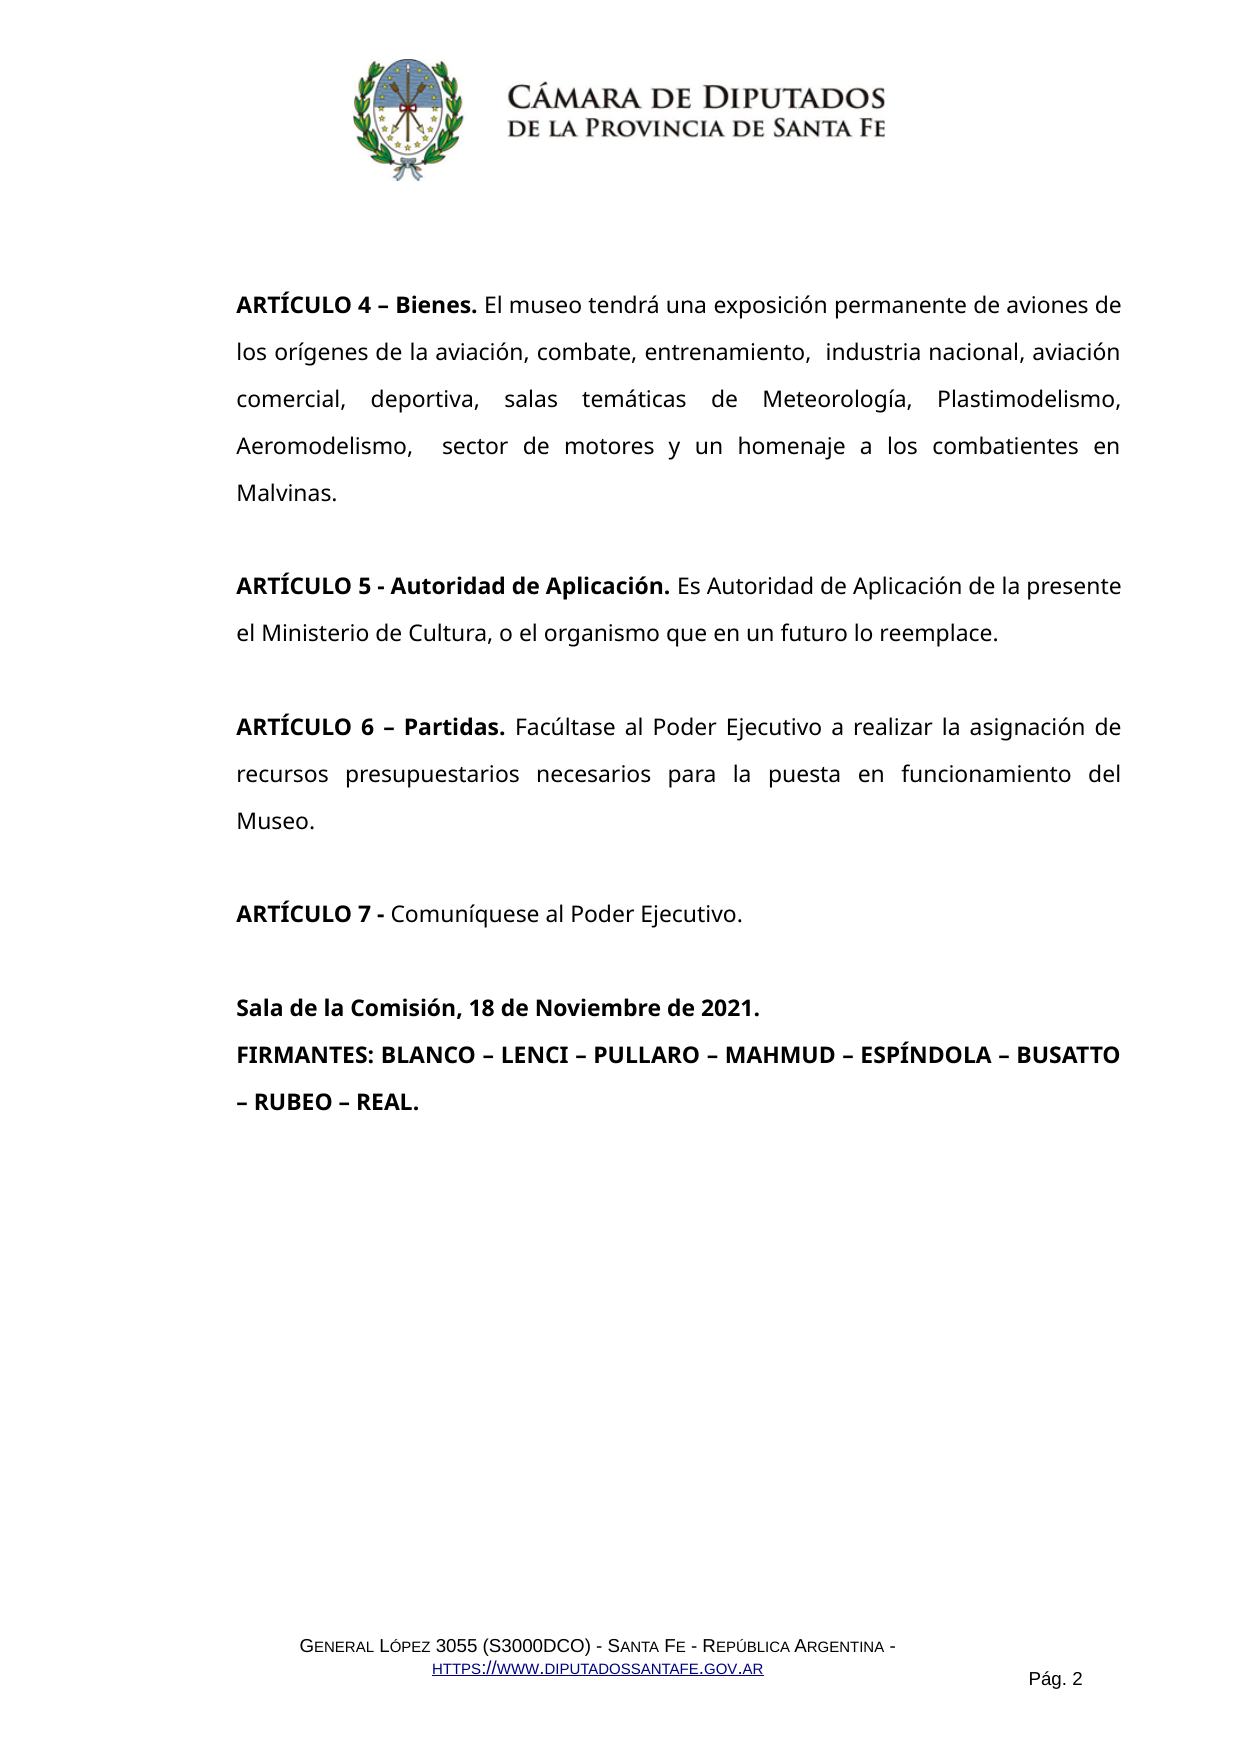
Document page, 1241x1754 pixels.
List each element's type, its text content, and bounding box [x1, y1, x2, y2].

text Sala de la Comisión, 18 de Noviembre de 2021. [236, 992, 1122, 1023]
text FIRMANTES: BLANCO – LENCI – PULLARO – MAHMUD – ESPÍNDOLA – BUSATTO – RUBEO – REAL. [236, 1039, 1122, 1117]
text ARTÍCULO 7 - Comuníquese al Poder Ejecutivo. [236, 898, 1122, 930]
text ARTÍCULO 6 – Partidas. Facúltase al Poder Ejecutivo a realizar la asignación de recursos presupuestarios necesarios para la puesta en funcionamiento del Museo. [236, 711, 1122, 836]
text ARTÍCULO 5 - Autoridad de Aplicación. Es Autoridad de Aplicación de la presente el Ministerio de Cultura, o el organismo que en un futuro lo reemplace. [236, 570, 1122, 648]
text ARTÍCULO 4 – Bienes. El museo tendrá una exposición permanente de aviones de los orígenes de la aviación, combate, entrenamiento, industria nacional, aviación comercial, deportiva, salas temáticas de Meteorología, Plastimodelismo, Aeromodelismo, sector de motores y un homenaje a los combatientes en Malvinas. [236, 289, 1122, 508]
